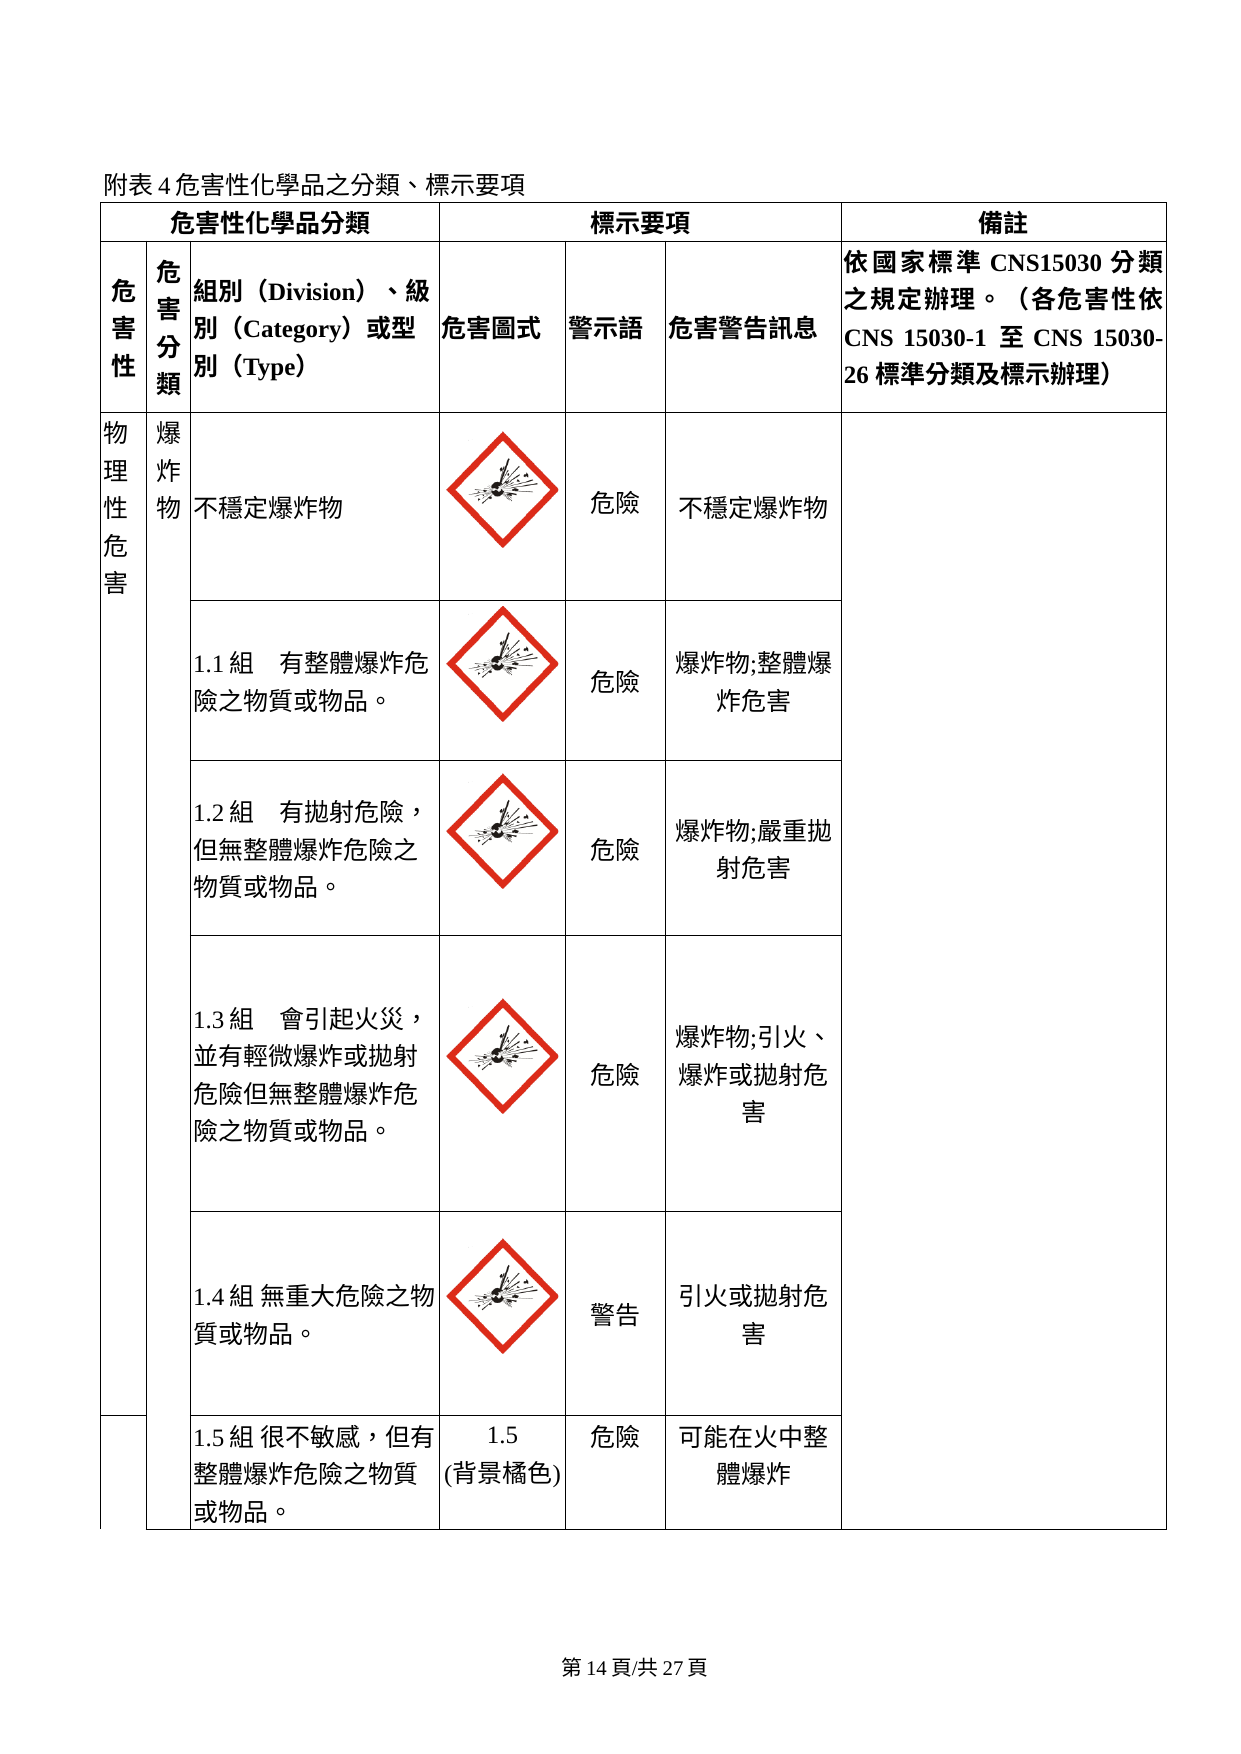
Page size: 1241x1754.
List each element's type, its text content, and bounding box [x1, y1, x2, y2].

table_cell [440, 1212, 565, 1415]
picture [446, 606, 559, 722]
table_header 危害性化學品分類 [101, 203, 439, 241]
picture [446, 1238, 559, 1354]
table_cell 危險 [566, 601, 665, 760]
table_cell [101, 760, 146, 935]
table_header 備註 [842, 203, 1166, 241]
table_cell [101, 600, 146, 760]
table_cell [440, 936, 565, 1211]
table_cell 1.2組 有拋射危險，但無整體爆炸危險之物質或物品。 [191, 761, 439, 935]
picture [446, 773, 559, 889]
table_cell 爆炸物;嚴重拋射危害 [666, 761, 841, 935]
table_cell 危害分類 [147, 242, 190, 412]
table_cell 1.5 (背景橘色) [440, 1416, 565, 1529]
table_cell 警示語 [566, 242, 665, 412]
table_cell 不穩定爆炸物 [191, 413, 439, 600]
table_cell 1.1組 有整體爆炸危險之物質或物品。 [191, 601, 439, 760]
table_cell 危險 [566, 761, 665, 935]
table_cell 危害警告訊息 [666, 242, 841, 412]
table_cell 爆炸物 [147, 413, 190, 1529]
table_cell 1.5組 很不敏感，但有整體爆炸危險之物質或物品。 [191, 1416, 439, 1529]
table_cell 警告 [566, 1212, 665, 1415]
table_cell 危險 [566, 413, 665, 600]
table_cell 1.4組 無重大危險之物質或物品。 [191, 1212, 439, 1415]
table_cell 危害性 [101, 242, 146, 412]
table_cell [101, 935, 146, 1211]
picture [446, 998, 559, 1114]
table_cell 不穩定爆炸物 [666, 413, 841, 600]
table_cell 危險 [566, 1416, 665, 1529]
table_cell [440, 761, 565, 935]
table_cell 組別（Division）、級別（Category）或型別（Type） [191, 242, 439, 412]
table_cell [101, 1416, 146, 1529]
table_cell 爆炸物;整體爆炸危害 [666, 601, 841, 760]
table_cell 引火或拋射危害 [666, 1212, 841, 1415]
text 附表4危害性化學品之分類、標示要項 [103, 164, 1166, 202]
table_cell 依國家標準CNS15030分類之規定辦理。（各危害性依CNS 15030-1 至CNS 15030-26 標準分類及標示辦理） [842, 242, 1166, 412]
table_cell 爆炸物;引火、爆炸或拋射危害 [666, 936, 841, 1211]
table_header 標示要項 [440, 203, 841, 241]
table_cell 可能在火中整體爆炸 [666, 1416, 841, 1529]
table_cell 物理性危害 [101, 413, 146, 600]
table_cell [440, 601, 565, 760]
table_cell 1.3組 會引起火災，並有輕微爆炸或拋射危險但無整體爆炸危險之物質或物品。 [191, 936, 439, 1211]
picture [446, 431, 559, 548]
table_cell [440, 413, 565, 600]
table_cell 危險 [566, 936, 665, 1211]
table_cell [101, 1211, 146, 1415]
table_cell [842, 413, 1166, 1529]
table_cell 危害圖式 [440, 242, 565, 412]
